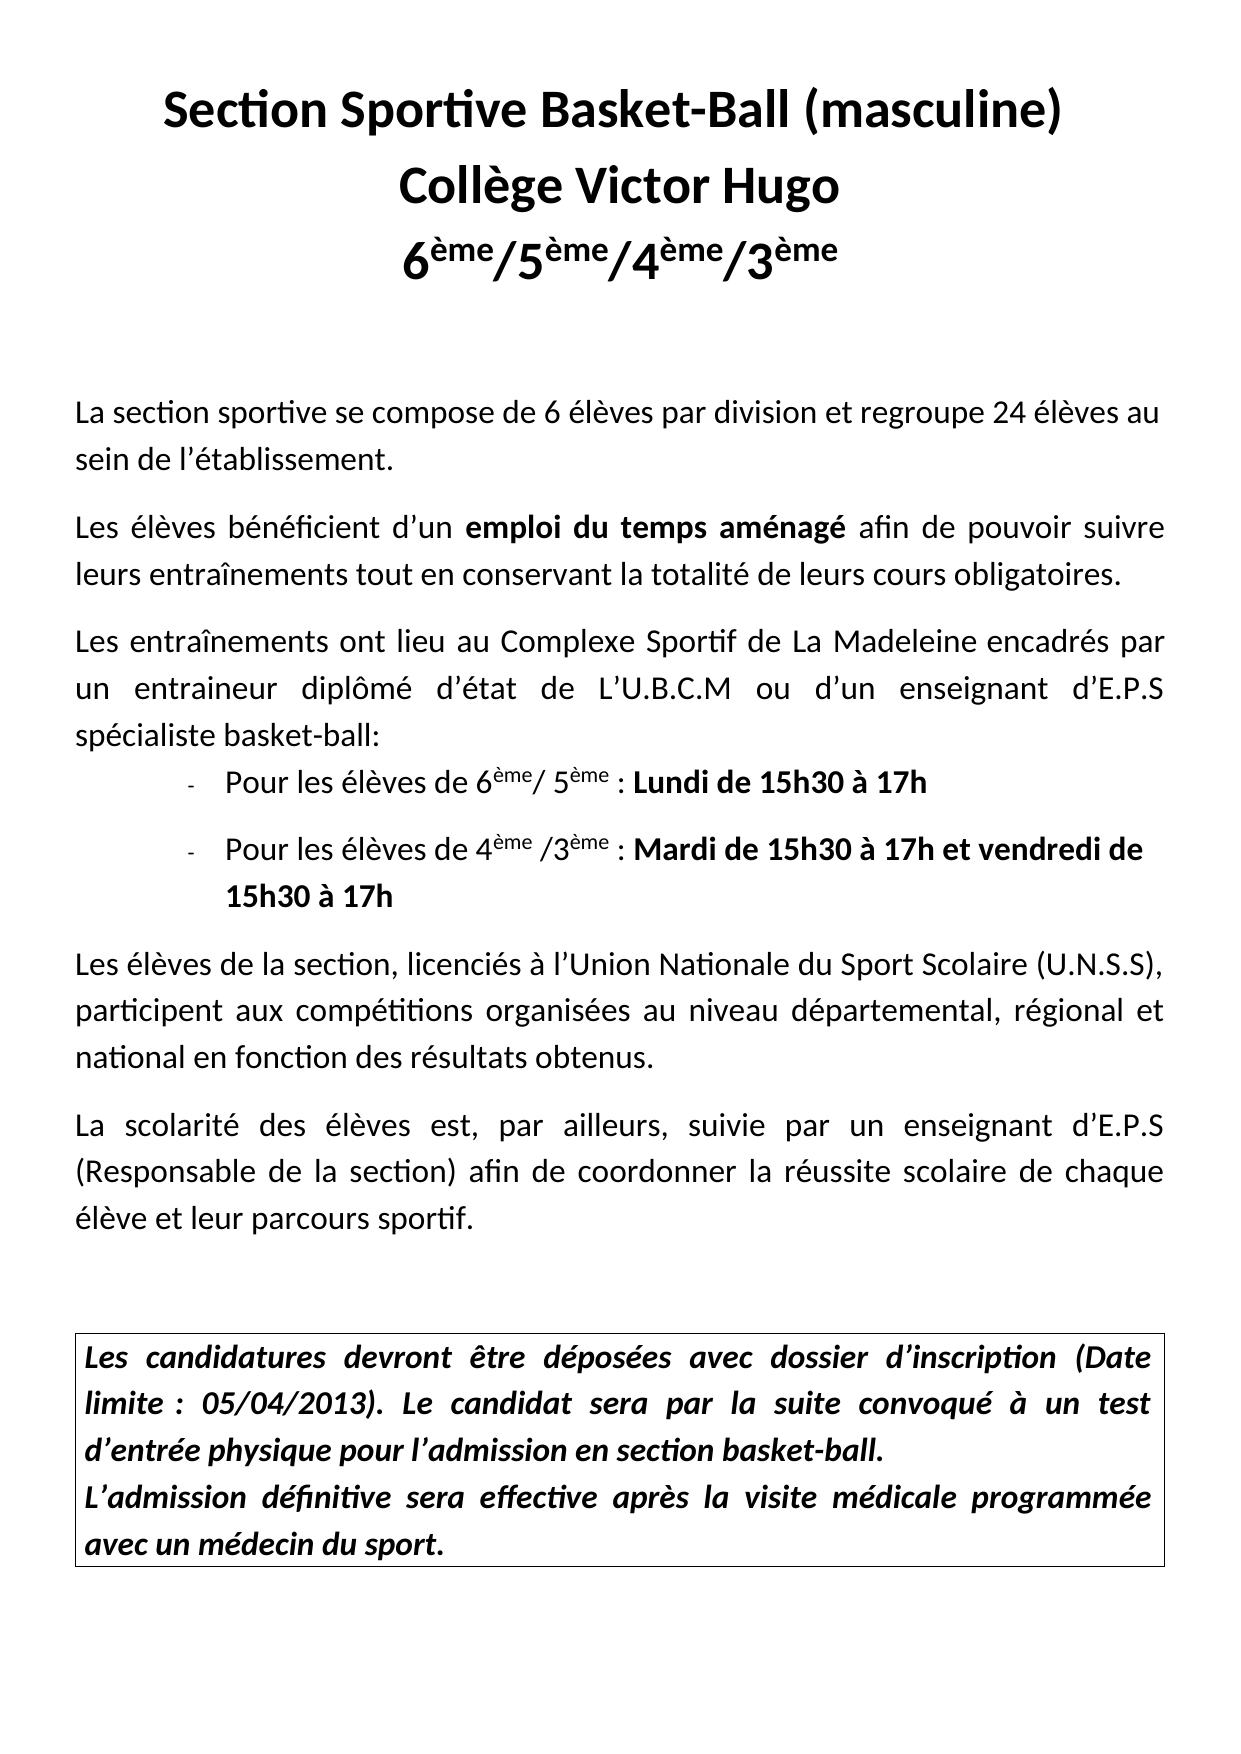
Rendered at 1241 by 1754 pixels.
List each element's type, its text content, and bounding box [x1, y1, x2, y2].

text Les élèves de la section, licenciés à l’Union Nationale du Sport Scolaire (U.N.S.S), participent aux compétitions organisées au niveau départemental, régional et national en fonction des résultats obtenus. [75, 943, 1165, 1077]
list Pour les élèves de 6ème/ 5ème : Lundi de 15h30 à 17h [187, 761, 1165, 801]
text Section Sportive Basket-Ball (masculine) [75, 75, 1165, 141]
text L’admission définitive sera effective après la visite médicale programmée avec un médecin du sport. [76, 1473, 1164, 1566]
text La section sportive se compose de 6 élèves par division et regroupe 24 élèves au sein de l’établissement. [75, 392, 1165, 479]
text Les élèves bénéficient d’un emploi du temps aménagé afin de pouvoir suivre leurs entraînements tout en conservant la totalité de leurs cours obligatoires. [75, 506, 1165, 593]
text 6ème/5ème/4ème/3ème [75, 227, 1165, 293]
text Collège Victor Hugo [75, 151, 1165, 217]
text La scolarité des élèves est, par ailleurs, suivie par un enseignant d’E.P.S (Responsable de la section) afin de coordonner la réussite scolaire de chaque élève et leur parcours sportif. [75, 1104, 1165, 1238]
list Pour les élèves de 4ème /3ème : Mardi de 15h30 à 17h et vendredi de 15h30 à 17h [187, 828, 1165, 916]
text Les candidatures devront être déposées avec dossier d’inscription (Date limite : 05/04/2013). Le candidat sera par la suite convoqué à un test d’entrée physique pour l’admission en section basket-ball. [76, 1334, 1164, 1470]
text Les entraînements ont lieu au Complexe Sportif de La Madeleine encadrés par un entraineur diplômé d’état de L’U.B.C.M ou d’un enseignant d’E.P.S spécialiste basket-ball: [75, 620, 1165, 754]
